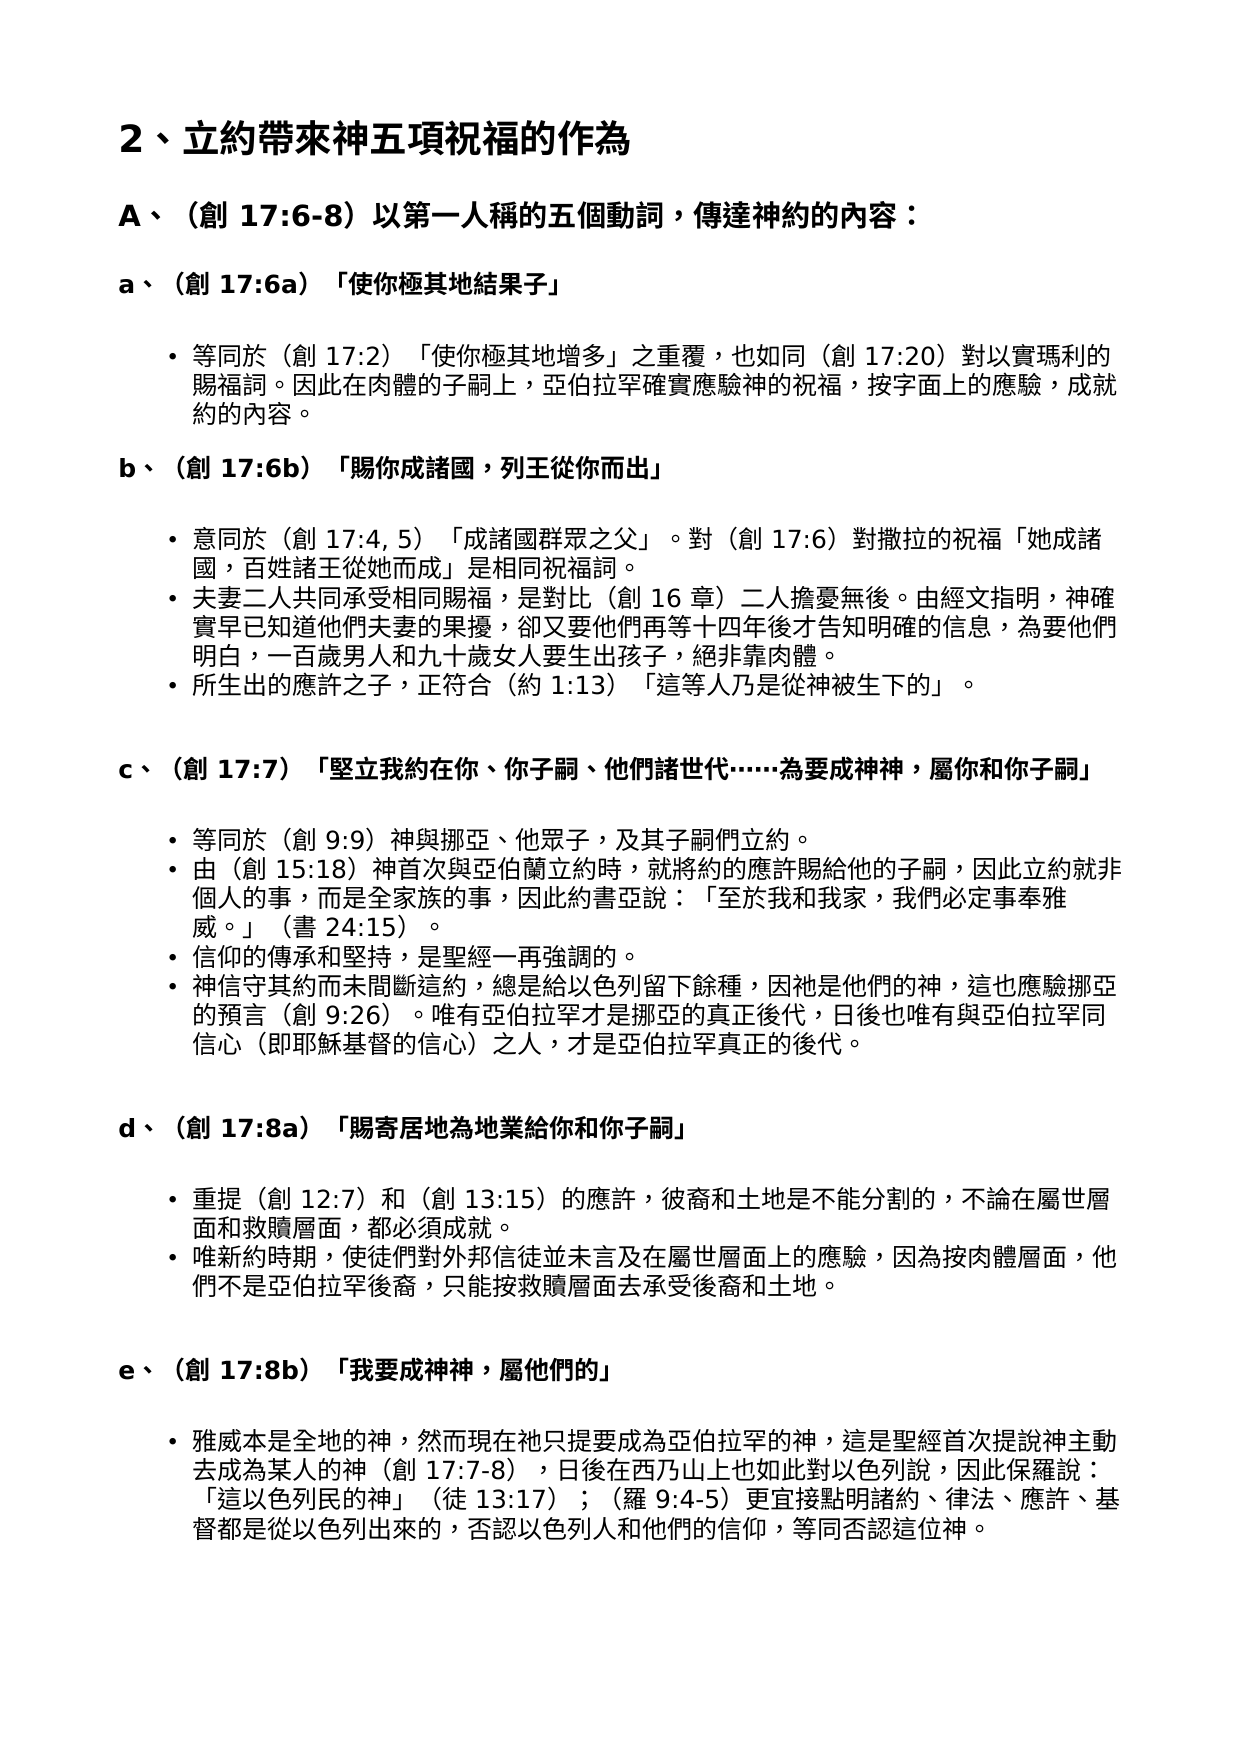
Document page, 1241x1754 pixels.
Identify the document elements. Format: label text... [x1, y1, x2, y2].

subtitle b、（創 17:6b）「賜你成諸國，列王從你而出」 [118, 454, 1122, 483]
list 唯新約時期，使徒們對外邦信徒並未言及在屬世層面上的應驗，因為按肉體層面，他們不是亞伯拉罕後裔，只能按救贖層面去承受後裔和土地。 [177, 1243, 1122, 1302]
list 雅威本是全地的神，然而現在祂只提要成為亞伯拉罕的神，這是聖經首次提說神主動去成為某人的神（創 17:7-8），日後在西乃山上也如此對以色列說，因此保羅說：「這以色列民的神」（徒 13:17）；（羅 9:4-5）更宜接點明諸約、律法、應許、基督都是從以色列出來的，否認以色列人和他們的信仰，等同否認這位神。 [177, 1427, 1122, 1544]
subtitle 2、立約帶來神五項祝福的作為 [118, 118, 1122, 162]
list 信仰的傳承和堅持，是聖經一再強調的。 [177, 943, 1122, 972]
subtitle e、（創 17:8b）「我要成神神，屬他們的」 [118, 1356, 1122, 1385]
list 神信守其約而未間斷這約，總是給以色列留下餘種，因祂是他們的神，這也應驗挪亞的預言（創 9:26）。唯有亞伯拉罕才是挪亞的真正後代，日後也唯有與亞伯拉罕同信心（即耶穌基督的信心）之人，才是亞伯拉罕真正的後代。 [177, 972, 1122, 1059]
list 等同於（創 9:9）神與挪亞、他眾子，及其子嗣們立約。 [177, 826, 1122, 855]
list 所生出的應許之子，正符合（約 1:13）「這等人乃是從神被生下的」。 [177, 671, 1122, 701]
subtitle c、（創 17:7）「堅立我約在你、你子嗣、他們諸世代⋯⋯為要成神神，屬你和你子嗣」 [118, 755, 1122, 784]
list 夫妻二人共同承受相同賜福，是對比（創 16 章）二人擔憂無後。由經文指明，神確實早已知道他們夫妻的果擾，卻又要他們再等十四年後才告知明確的信息，為要他們明白，一百歲男人和九十歲女人要生出孩子，絕非靠肉體。 [177, 584, 1122, 671]
subtitle A、（創 17:6-8）以第一人稱的五個動詞，傳達神約的內容： [118, 199, 1122, 233]
subtitle a、（創 17:6a）「使你極其地結果子」 [118, 271, 1122, 300]
subtitle d、（創 17:8a）「賜寄居地為地業給你和你子嗣」 [118, 1114, 1122, 1143]
list 由（創 15:18）神首次與亞伯蘭立約時，就將約的應許賜給他的子嗣，因此立約就非個人的事，而是全家族的事，因此約書亞說：「至於我和我家，我們必定事奉雅威。」（書 24:15）。 [177, 855, 1122, 943]
list 重提（創 12:7）和（創 13:15）的應許，彼裔和土地是不能分割的，不論在屬世層面和救贖層面，都必須成就。 [177, 1185, 1122, 1243]
list 意同於（創 17:4, 5）「成諸國群眾之父」。對（創 17:6）對撒拉的祝福「她成諸國，百姓諸王從她而成」是相同祝福詞。 [177, 526, 1122, 584]
list 等同於（創 17:2）「使你極其地增多」之重覆，也如同（創 17:20）對以實瑪利的賜福詞。因此在肉體的子嗣上，亞伯拉罕確實應驗神的祝福，按字面上的應驗，成就約的內容。 [177, 342, 1122, 429]
